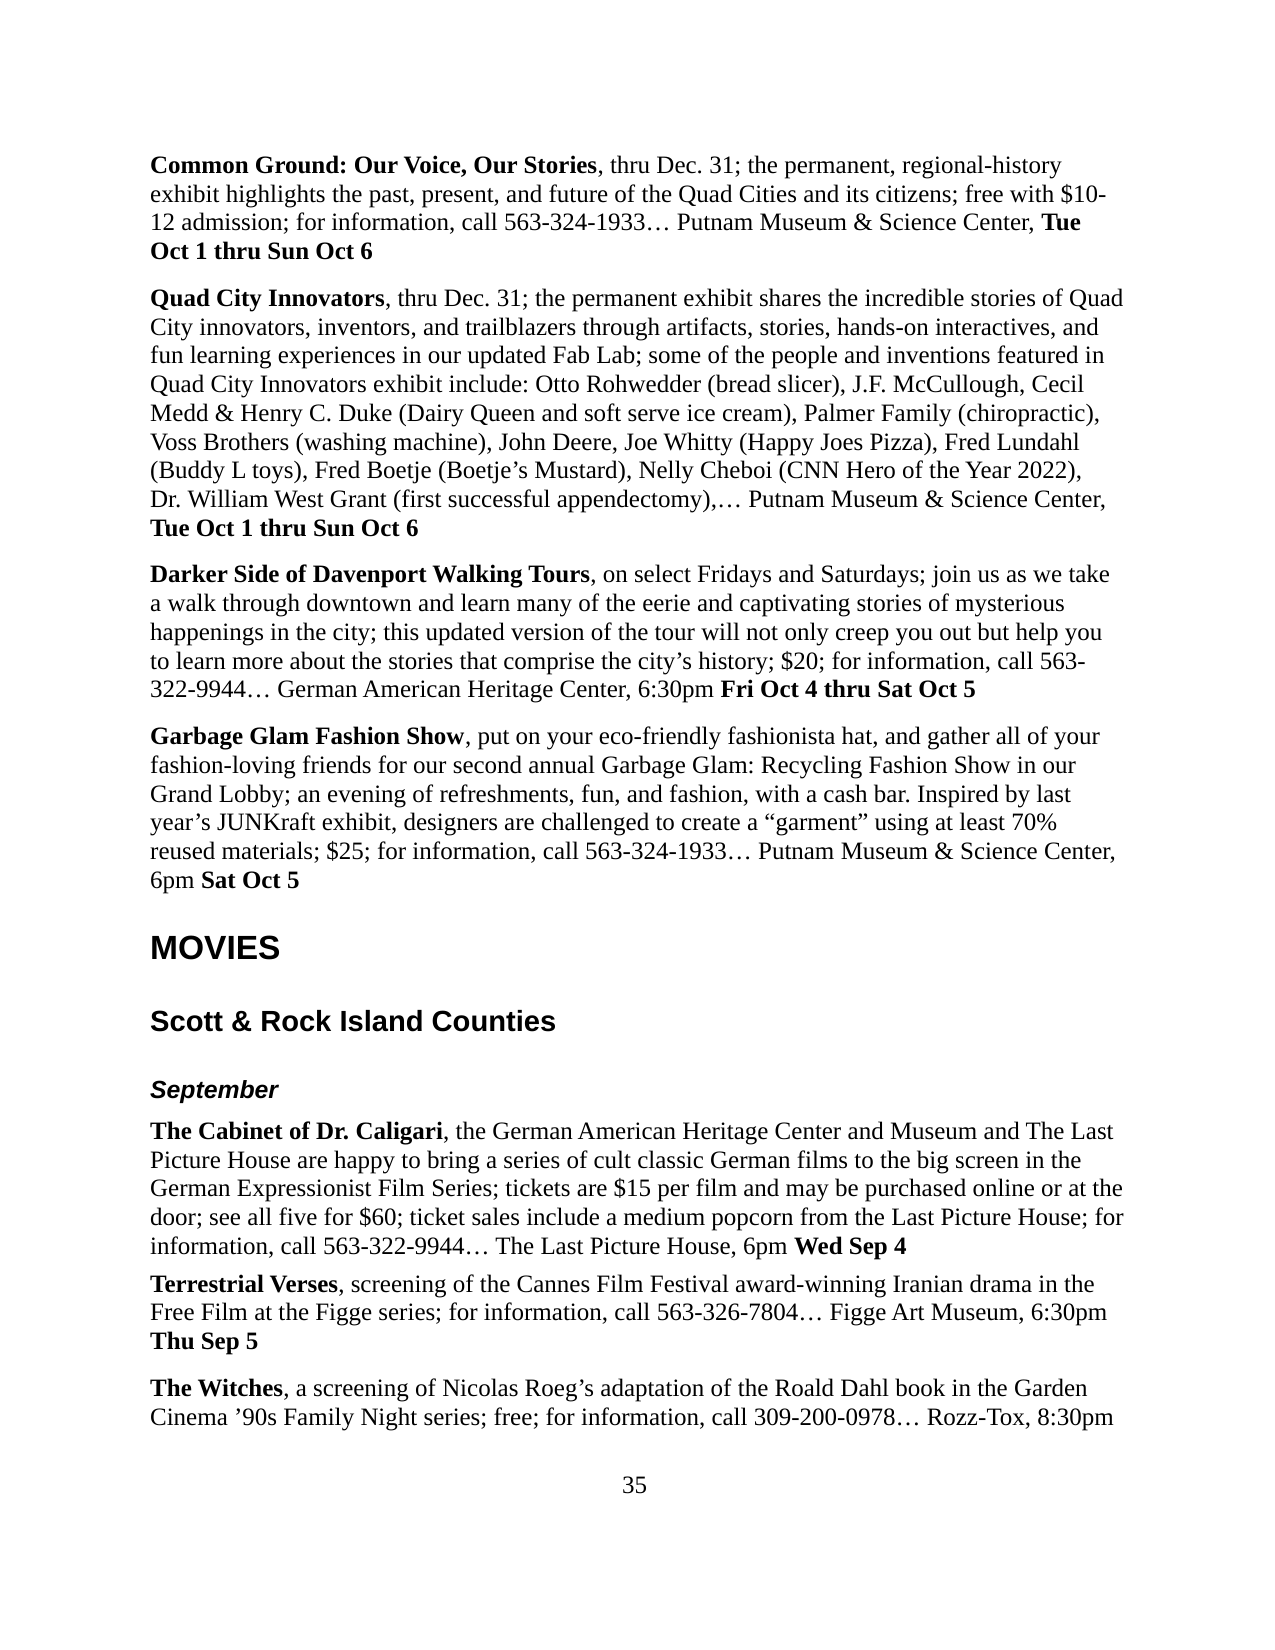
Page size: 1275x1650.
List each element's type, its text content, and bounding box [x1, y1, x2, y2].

text Common Ground: Our Voice, Our Stories, thru Dec. 31; the permanent, regional-history exhibit highlights the past, present, and future of the Quad Cities and its citizens; free with $10-12 admission; for information, call 563-324-1933… Putnam Museum & Science Center, Tue Oct 1 thru Sun Oct 6 [150, 150, 1125, 265]
text Garbage Glam Fashion Show, put on your eco-friendly fashionista hat, and gather all of your fashion-loving friends for our second annual Garbage Glam: Recycling Fashion Show in our Grand Lobby; an evening of refreshments, fun, and fashion, with a cash bar. Inspired by last year’s JUNKraft exhibit, designers are challenged to create a “garment” using at least 70% reused materials; $25; for information, call 563-324-1933… Putnam Museum & Science Center, 6pm Sat Oct 5 [150, 721, 1125, 894]
text Darker Side of Davenport Walking Tours, on select Fridays and Saturdays; join us as we take a walk through downtown and learn many of the eerie and captivating stories of mysterious happenings in the city; this updated version of the tour will not only creep you out but help you to learn more about the stories that comprise the city’s history; $20; for information, call 563-322-9944… German American Heritage Center, 6:30pm Fri Oct 4 thru Sat Oct 5 [150, 559, 1125, 703]
text Quad City Innovators, thru Dec. 31; the permanent exhibit shares the incredible stories of Quad City innovators, inventors, and trailblazers through artifacts, stories, hands-on interactives, and fun learning experiences in our updated Fab Lab; some of the people and inventions featured in Quad City Innovators exhibit include: Otto Rohwedder (bread slicer), J.F. McCullough, Cecil Medd & Henry C. Duke (Dairy Queen and soft serve ice cream), Palmer Family (chiropractic), Voss Brothers (washing machine), John Deere, Joe Whitty (Happy Joes Pizza), Fred Lundahl (Buddy L toys), Fred Boetje (Boetje’s Mustard), Nelly Cheboi (CNN Hero of the Year 2022), Dr. William West Grant (first successful appendectomy),… Putnam Museum & Science Center, Tue Oct 1 thru Sun Oct 6 [150, 283, 1125, 542]
text The Witches, a screening of Nicolas Roeg’s adaptation of the Roald Dahl book in the Garden Cinema ’90s Family Night series; free; for information, call 309-200-0978… Rozz-Tox, 8:30pm [150, 1373, 1125, 1430]
subtitle September [150, 1075, 1125, 1103]
text Terrestrial Verses, screening of the Cannes Film Festival award-winning Iranian drama in the Free Film at the Figge series; for information, call 563-326-7804… Figge Art Museum, 6:30pm Thu Sep 5 [150, 1269, 1125, 1355]
subtitle MOVIES [150, 928, 1125, 966]
text The Cabinet of Dr. Caligari, the German American Heritage Center and Museum and The Last Picture House are happy to bring a series of cult classic German films to the big screen in the German Expressionist Film Series; tickets are $15 per film and may be purchased online or at the door; see all five for $60; ticket sales include a medium popcorn from the Last Picture House; for information, call 563-322-9944… The Last Picture House, 6pm Wed Sep 4 [150, 1116, 1125, 1260]
subtitle Scott & Rock Island Counties [150, 1004, 1125, 1037]
